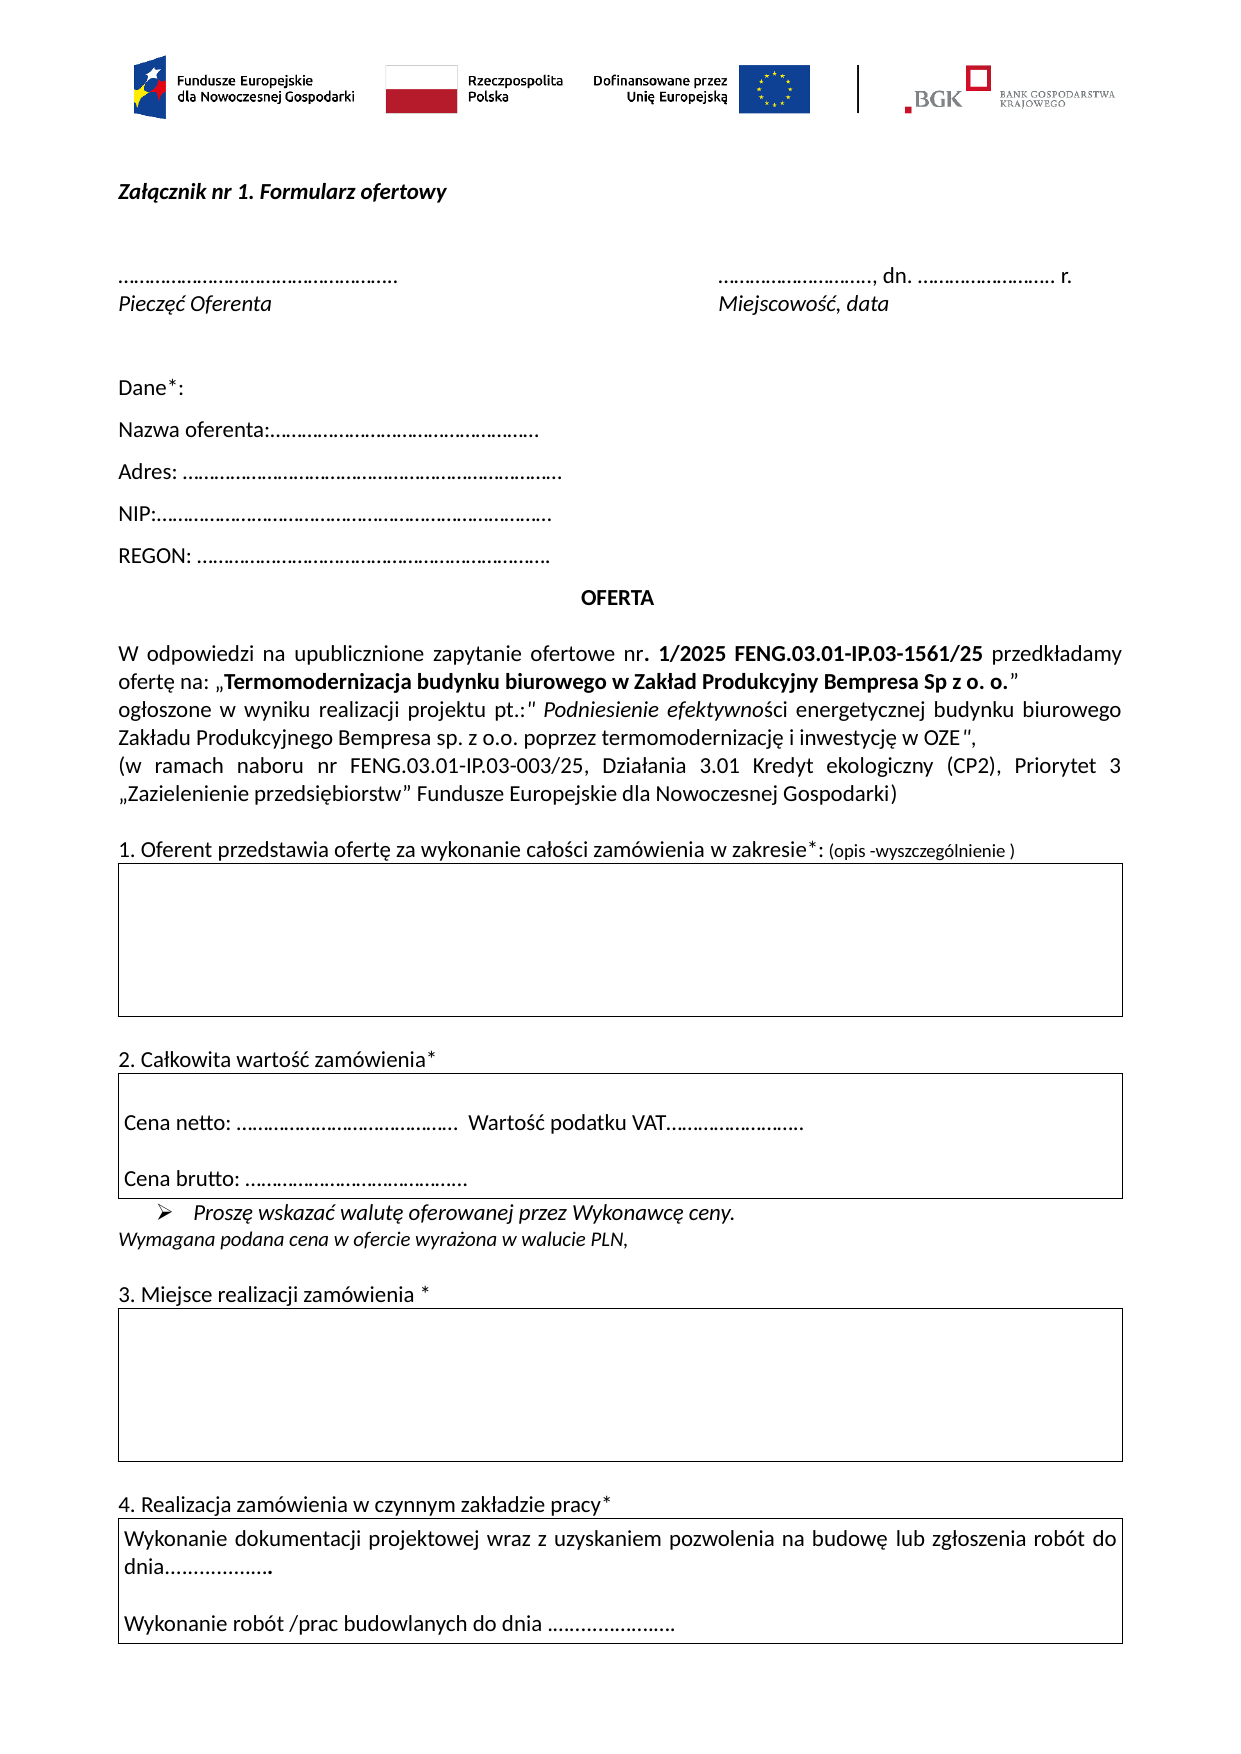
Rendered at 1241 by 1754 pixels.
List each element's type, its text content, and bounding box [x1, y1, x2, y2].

text Pieczęć Oferenta Miejscowość, data [118, 289, 1122, 317]
text 3. Miejsce realizacji zamówienia * [118, 1280, 1122, 1308]
text Nazwa oferenta:…………………………………………… [118, 415, 1122, 443]
text W odpowiedzi na upublicznione zapytanie ofertowe nr. 1/2025 FENG.03.01-IP.03-1561/25 przedkładamy ofertę na: „Termomodernizacja budynku biurowego w Zakład Produkcyjny Bempresa Sp z o. o.” [118, 639, 1122, 695]
text 4. Realizacja zamówienia w czynnym zakładzie pracy* [118, 1490, 1122, 1518]
text OFERTA [118, 583, 1122, 611]
text …………………………………………….. ……………………….., dn. …………………….. r. [118, 261, 1122, 289]
text 2. Całkowita wartość zamówienia* [118, 1045, 1122, 1073]
text Dane*: [118, 373, 1122, 401]
text Adres: ……………………………………………………………… [118, 457, 1122, 485]
table_header [119, 864, 1122, 1016]
text (w ramach naboru nr FENG.03.01-IP.03-003/25, Działania 3.01 Kredyt ekologiczny (CP2), Priorytet 3 „Zazielenienie przedsiębiorstw” Fundusze Europejskie dla Nowoczesnej Gospodarki) [118, 751, 1122, 807]
text 1. Oferent przedstawia ofertę za wykonanie całości zamówienia w zakresie*: (opis -wyszczególnienie ) [118, 835, 1122, 863]
text Załącznik nr 1. Formularz ofertowy [118, 177, 1122, 205]
table_header Wykonanie dokumentacji projektowej wraz z uzyskaniem pozwolenia na budowę lub zgłoszenia robót do dnia...............…. Wykonanie robót /prac budowlanych do dnia .…........…....…. [119, 1519, 1122, 1643]
text REGON: …………………………………………………………. [118, 541, 1122, 569]
table_header [119, 1309, 1122, 1461]
text NIP:………………………………………………………………… [118, 499, 1122, 527]
text ogłoszone w wyniku realizacji projektu pt.:" Podniesienie efektywności energetycznej budynku biurowego Zakładu Produkcyjnego Bempresa sp. z o.o. poprzez termomodernizację i inwestycję w OZE", [118, 695, 1122, 751]
text Wymagana podana cena w ofercie wyrażona w walucie PLN, [118, 1227, 1122, 1252]
list Proszę wskazać walutę oferowanej przez Wykonawcę ceny. [156, 1199, 1122, 1227]
picture [118, 39, 1131, 135]
table_header Cena netto: …………………………………… Wartość podatku VAT…………………….. Cena brutto: …………………………………... [119, 1074, 1122, 1197]
